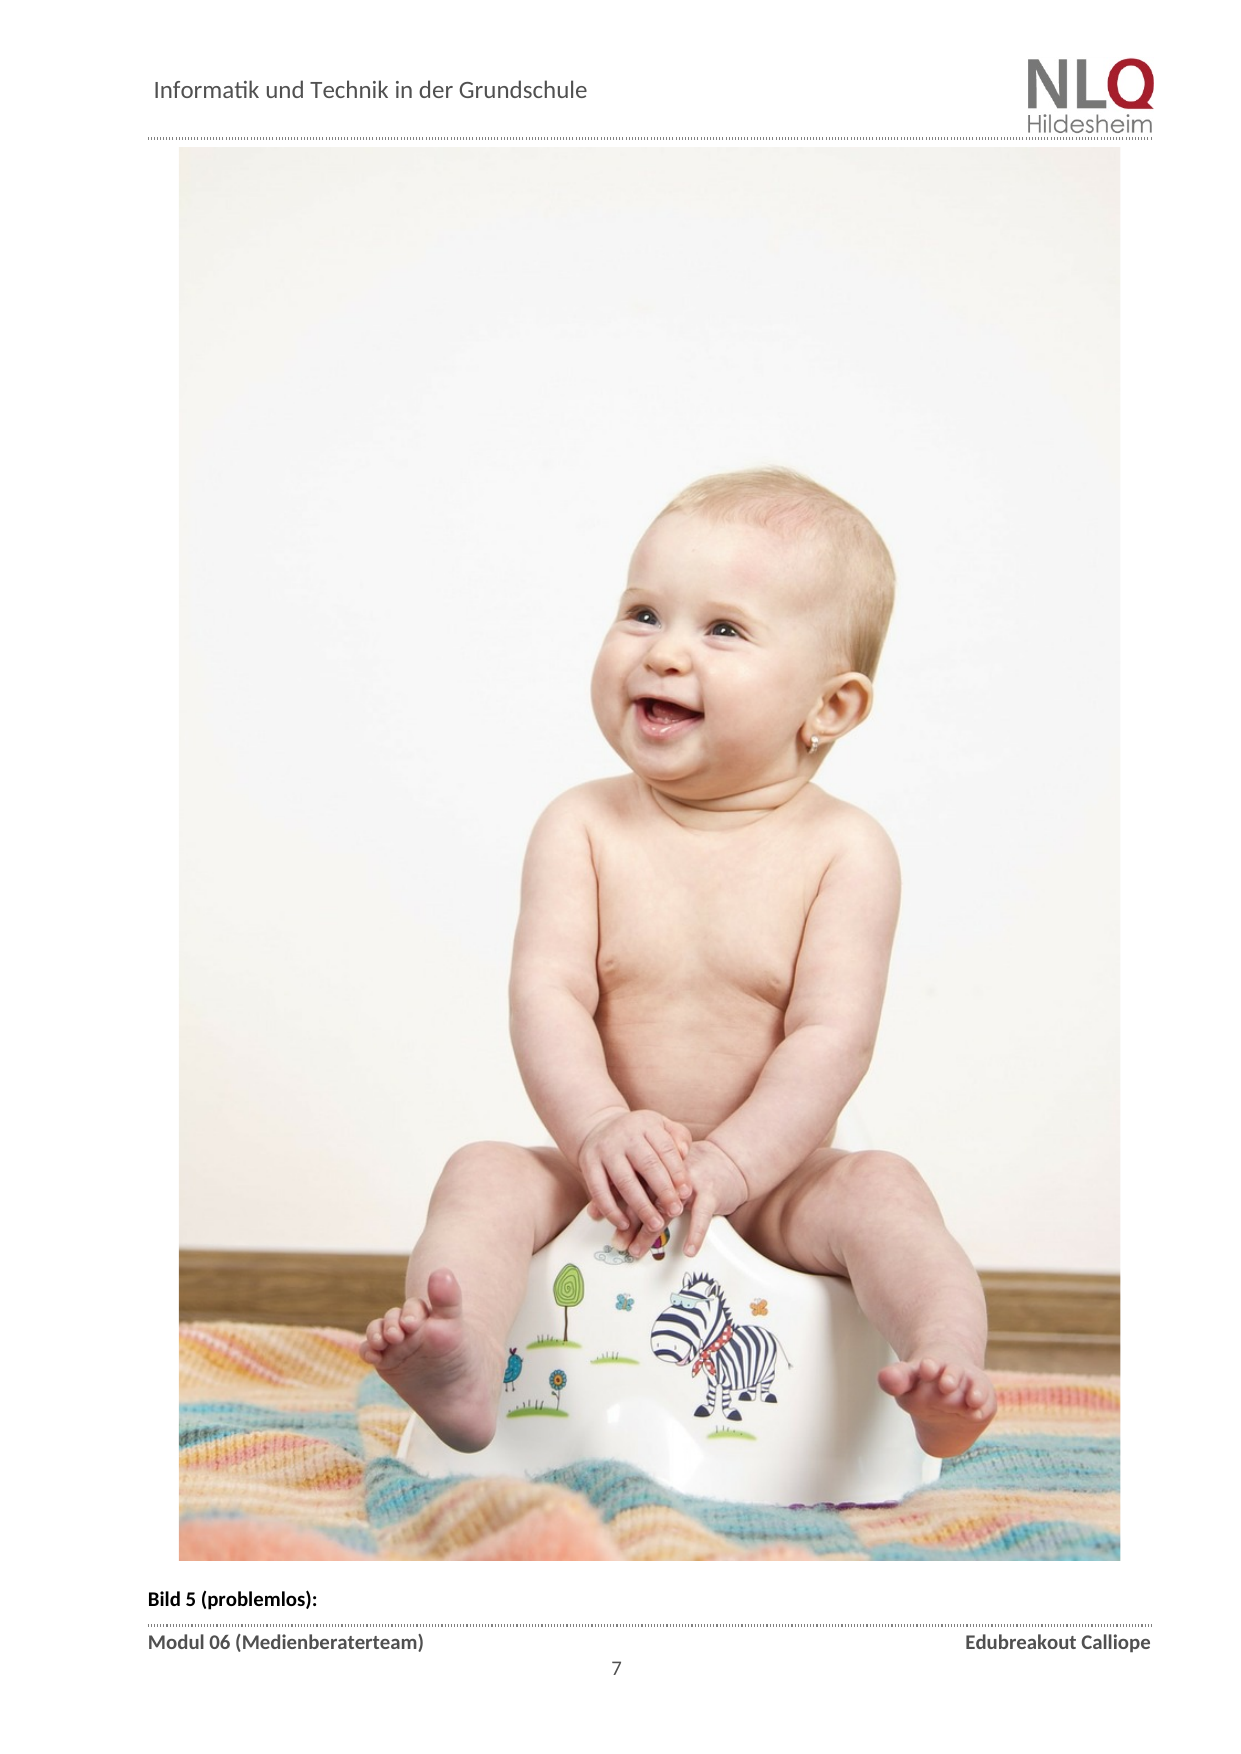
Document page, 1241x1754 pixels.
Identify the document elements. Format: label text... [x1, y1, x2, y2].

picture [1027, 57, 1154, 134]
text Bild 5 (problemlos): [148, 1586, 1152, 1611]
picture [178, 147, 1121, 1561]
